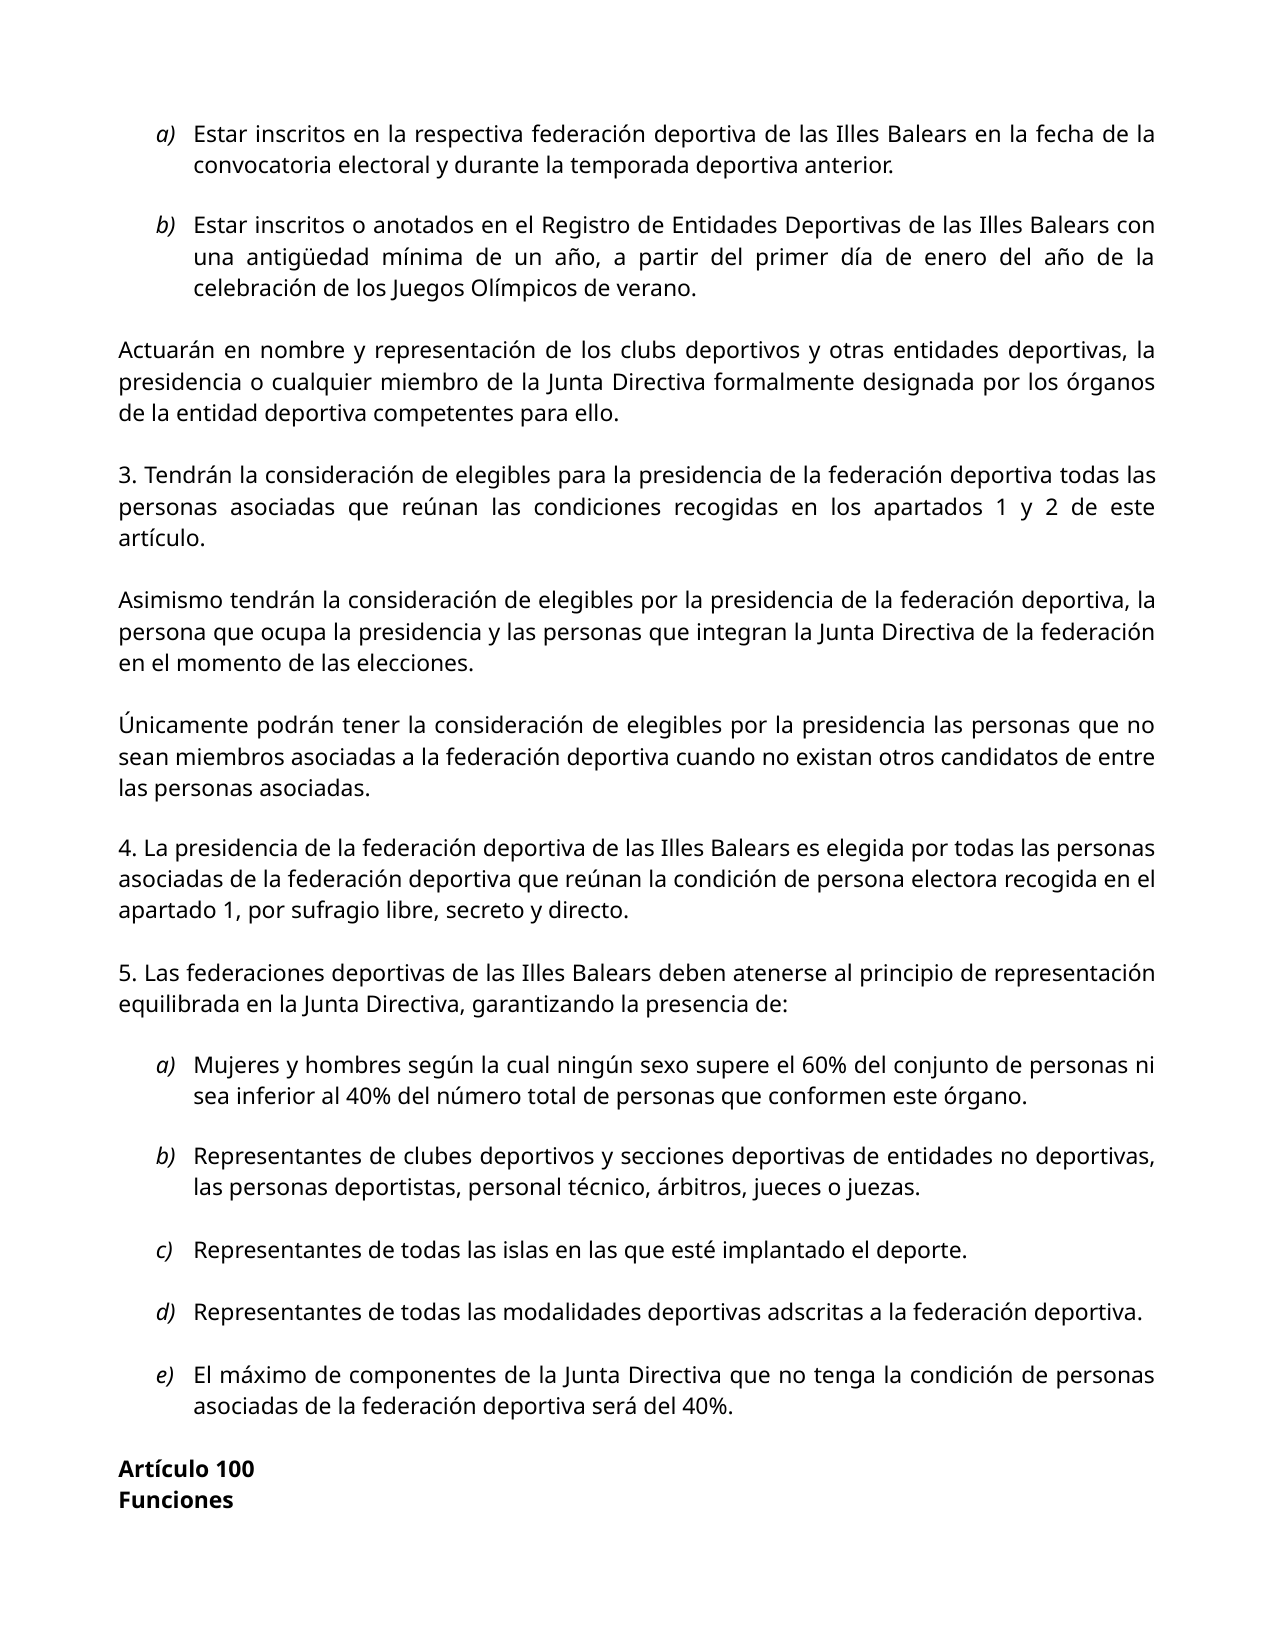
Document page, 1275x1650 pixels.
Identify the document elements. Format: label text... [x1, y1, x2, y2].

list Mujeres y hombres según la cual ningún sexo supere el 60% del conjunto de personas ni sea inferior al 40% del número total de personas que conformen este órgano. [156, 1049, 1157, 1111]
list El máximo de componentes de la Junta Directiva que no tenga la condición de personas asociadas de la federación deportiva será del 40%. [156, 1359, 1157, 1421]
text Asimismo tendrán la consideración de elegibles por la presidencia de la federación deportiva, la persona que ocupa la presidencia y las personas que integran la Junta Directiva de la federación en el momento de las elecciones. [118, 584, 1157, 678]
text Actuarán en nombre y representación de los clubs deportivos y otras entidades deportivas, la presidencia o cualquier miembro de la Junta Directiva formalmente designada por los órganos de la entidad deportiva competentes para ello. [118, 334, 1157, 428]
text Funciones [118, 1484, 1157, 1515]
text 5. Las federaciones deportivas de las Illes Balears deben atenerse al principio de representación equilibrada en la Junta Directiva, garantizando la presencia de: [118, 957, 1157, 1019]
text 3. Tendrán la consideración de elegibles para la presidencia de la federación deportiva todas las personas asociadas que reúnan las condiciones recogidas en los apartados 1 y 2 de este artículo. [118, 459, 1157, 553]
list Representantes de todas las modalidades deportivas adscritas a la federación deportiva. [156, 1296, 1157, 1328]
list Estar inscritos o anotados en el Registro de Entidades Deportivas de las Illes Balears con una antigüedad mínima de un año, a partir del primer día de enero del año de la celebración de los Juegos Olímpicos de verano. [156, 209, 1157, 303]
text Artículo 100 [118, 1453, 1157, 1484]
list Estar inscritos en la respectiva federación deportiva de las Illes Balears en la fecha de la convocatoria electoral y durante la temporada deportiva anterior. [156, 118, 1157, 181]
text 4. La presidencia de la federación deportiva de las Illes Balears es elegida por todas las personas asociadas de la federación deportiva que reúnan la condición de persona electora recogida en el apartado 1, por sufragio libre, secreto y directo. [118, 832, 1157, 926]
list Representantes de clubes deportivos y secciones deportivas de entidades no deportivas, las personas deportistas, personal técnico, árbitros, jueces o juezas. [156, 1140, 1157, 1203]
text Únicamente podrán tener la consideración de elegibles por la presidencia las personas que no sean miembros asociadas a la federación deportiva cuando no existan otros candidatos de entre las personas asociadas. [118, 709, 1157, 803]
list Representantes de todas las islas en las que esté implantado el deporte. [156, 1234, 1157, 1265]
